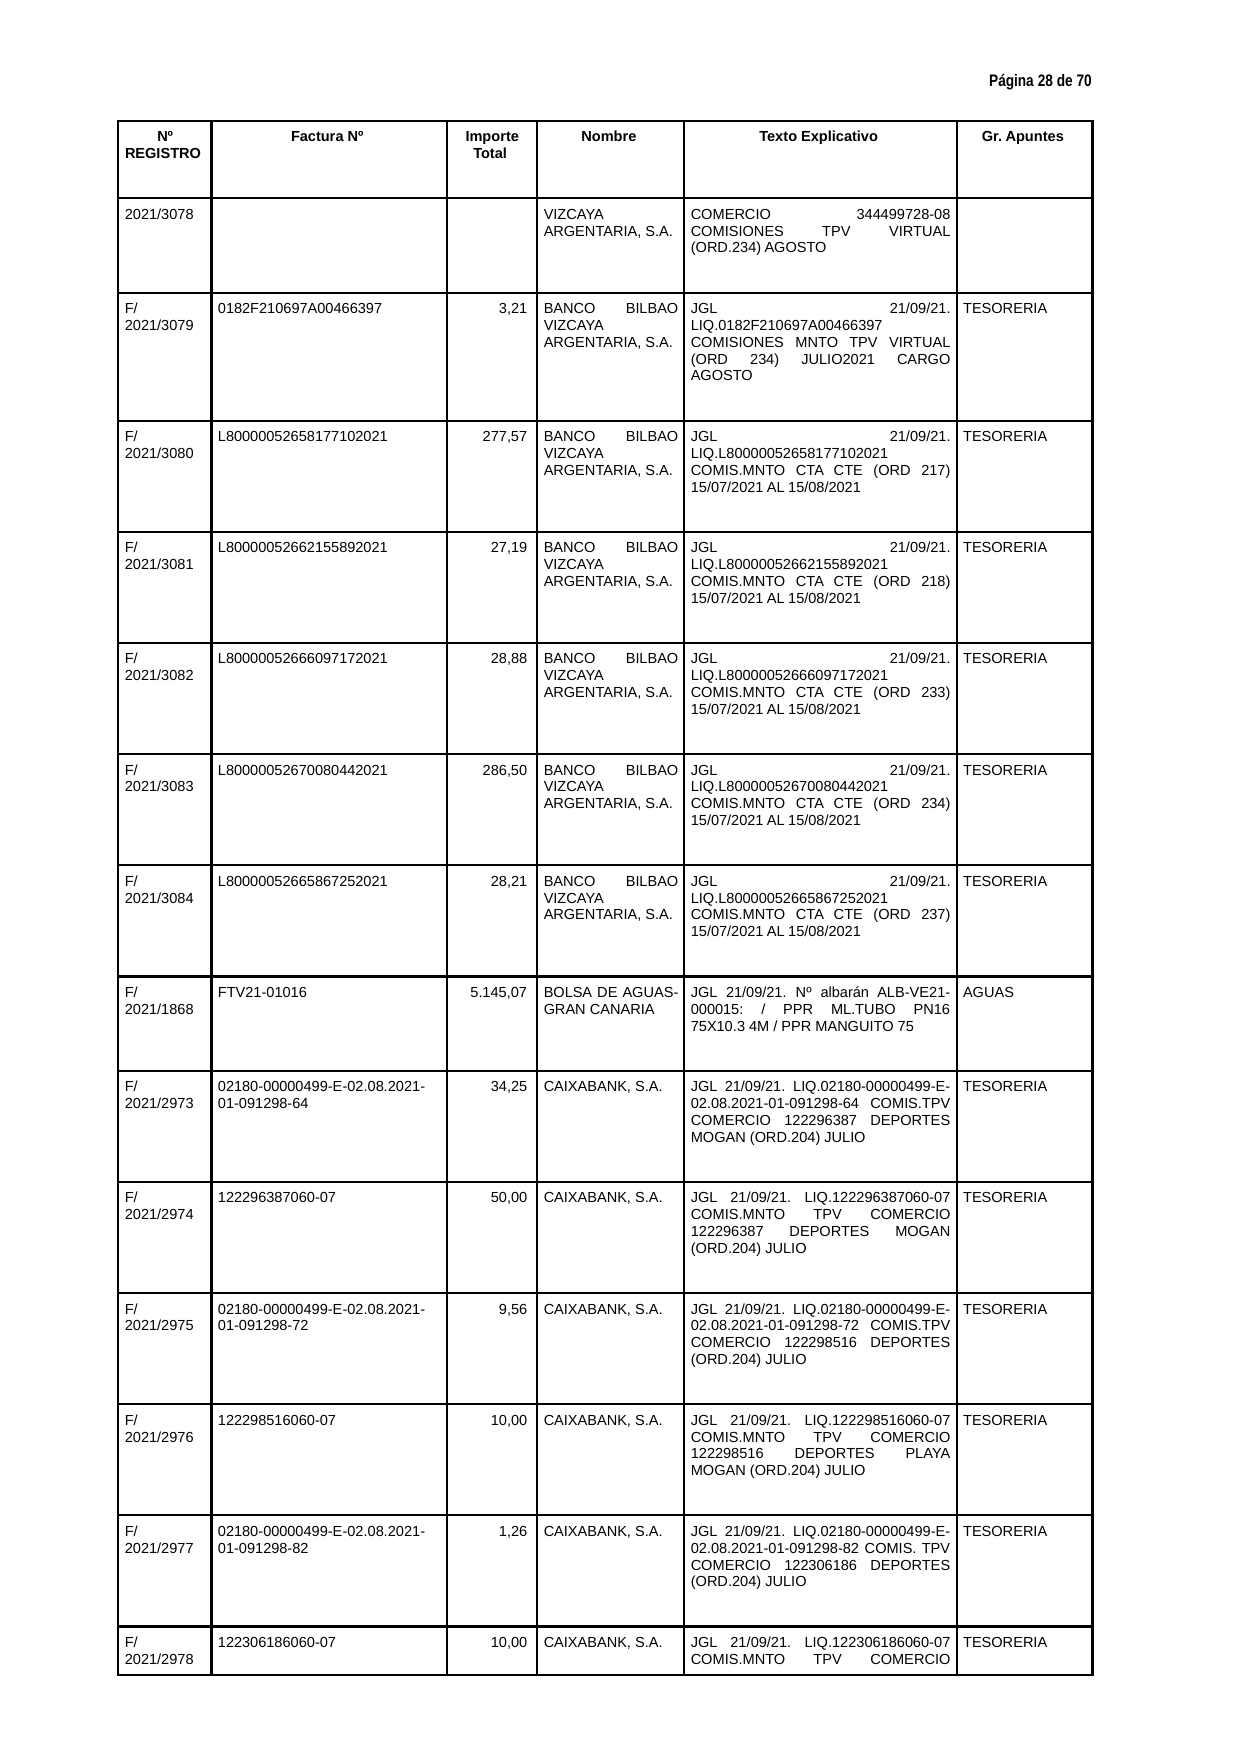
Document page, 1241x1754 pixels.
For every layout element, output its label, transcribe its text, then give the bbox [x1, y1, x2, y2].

table_cell F/2021/2977 [119, 1516, 210, 1625]
table_header Texto Explicativo [685, 122, 956, 197]
table_cell 122306186060-07 [213, 1628, 446, 1673]
table_cell [213, 199, 446, 292]
table_cell 02180-00000499-E-02.08.2021-01-091298-82 [213, 1516, 446, 1625]
table_cell JGL 21/09/21. LIQ.L80000052662155892021 COMIS.MNTO CTA CTE (ORD 218) 15/07/2021 AL 15/08/2021 [685, 533, 956, 642]
table_cell 286,50 [448, 755, 536, 864]
table_cell 02180-00000499-E-02.08.2021-01-091298-64 [213, 1072, 446, 1181]
table_cell BANCO BILBAO VIZCAYA ARGENTARIA, S.A. [538, 644, 683, 753]
table_header Importe Total [448, 122, 536, 197]
table_cell 2021/3078 [119, 199, 210, 292]
table_cell FTV21-01016 [213, 978, 446, 1070]
table_cell JGL 21/09/21. LIQ.02180-00000499-E-02.08.2021-01-091298-64 COMIS.TPV COMERCIO 122296387 DEPORTES MOGAN (ORD.204) JULIO [685, 1072, 956, 1181]
table_cell TESORERIA [958, 1183, 1091, 1292]
table_cell JGL 21/09/21. LIQ.L80000052658177102021 COMIS.MNTO CTA CTE (ORD 217) 15/07/2021 AL 15/08/2021 [685, 422, 956, 531]
table_cell [448, 199, 536, 292]
table_cell CAIXABANK, S.A. [538, 1516, 683, 1625]
table_header Nombre [538, 122, 683, 197]
table_cell F/2021/2976 [119, 1405, 210, 1514]
table_cell 277,57 [448, 422, 536, 531]
table_cell 10,00 [448, 1628, 536, 1673]
table_cell 3,21 [448, 294, 536, 419]
table_cell F/2021/3083 [119, 755, 210, 864]
table_cell 50,00 [448, 1183, 536, 1292]
table_cell AGUAS [958, 978, 1091, 1070]
table_cell 0182F210697A00466397 [213, 294, 446, 419]
table_cell TESORERIA [958, 755, 1091, 864]
table_cell BANCO BILBAO VIZCAYA ARGENTARIA, S.A. [538, 294, 683, 419]
table_cell F/2021/3079 [119, 294, 210, 419]
table_cell L80000052670080442021 [213, 755, 446, 864]
table_cell CAIXABANK, S.A. [538, 1628, 683, 1673]
table_cell L80000052662155892021 [213, 533, 446, 642]
table_cell F/2021/3080 [119, 422, 210, 531]
table_cell TESORERIA [958, 294, 1091, 419]
table_cell TESORERIA [958, 1516, 1091, 1625]
table_cell JGL 21/09/21. LIQ.122298516060-07 COMIS.MNTO TPV COMERCIO 122298516 DEPORTES PLAYA MOGAN (ORD.204) JULIO [685, 1405, 956, 1514]
table_cell CAIXABANK, S.A. [538, 1294, 683, 1403]
table_cell COMERCIO 344499728-08 COMISIONES TPV VIRTUAL (ORD.234) AGOSTO [685, 199, 956, 292]
table_cell CAIXABANK, S.A. [538, 1072, 683, 1181]
table_cell TESORERIA [958, 533, 1091, 642]
table_cell JGL 21/09/21. LIQ.122306186060-07 COMIS.MNTO TPV COMERCIO [685, 1628, 956, 1673]
table_cell BANCO BILBAO VIZCAYA ARGENTARIA, S.A. [538, 533, 683, 642]
table_header Nº REGISTRO [119, 122, 210, 197]
table_cell 5.145,07 [448, 978, 536, 1070]
table_cell [958, 199, 1091, 292]
table_cell F/2021/3082 [119, 644, 210, 753]
table_cell L80000052658177102021 [213, 422, 446, 531]
table_cell BANCO BILBAO VIZCAYA ARGENTARIA, S.A. [538, 755, 683, 864]
table_cell 28,88 [448, 644, 536, 753]
table_cell 1,26 [448, 1516, 536, 1625]
table_cell JGL 21/09/21. LIQ.L80000052666097172021 COMIS.MNTO CTA CTE (ORD 233) 15/07/2021 AL 15/08/2021 [685, 644, 956, 753]
table_cell TESORERIA [958, 422, 1091, 531]
table_cell JGL 21/09/21. LIQ.122296387060-07 COMIS.MNTO TPV COMERCIO 122296387 DEPORTES MOGAN (ORD.204) JULIO [685, 1183, 956, 1292]
table_cell BANCO BILBAO VIZCAYA ARGENTARIA, S.A. [538, 866, 683, 975]
table_cell F/2021/3084 [119, 866, 210, 975]
table_cell 122298516060-07 [213, 1405, 446, 1514]
table_cell TESORERIA [958, 1072, 1091, 1181]
table_cell TESORERIA [958, 1405, 1091, 1514]
table_cell VIZCAYA ARGENTARIA, S.A. [538, 199, 683, 292]
table_cell F/2021/2974 [119, 1183, 210, 1292]
table_cell 122296387060-07 [213, 1183, 446, 1292]
table_cell JGL 21/09/21. LIQ.0182F210697A00466397 COMISIONES MNTO TPV VIRTUAL (ORD 234) JULIO2021 CARGO AGOSTO [685, 294, 956, 419]
table_cell JGL 21/09/21. LIQ.L80000052670080442021 COMIS.MNTO CTA CTE (ORD 234) 15/07/2021 AL 15/08/2021 [685, 755, 956, 864]
table_cell F/2021/3081 [119, 533, 210, 642]
table_cell F/2021/2975 [119, 1294, 210, 1403]
table_cell 9,56 [448, 1294, 536, 1403]
table_cell 02180-00000499-E-02.08.2021-01-091298-72 [213, 1294, 446, 1403]
table_cell TESORERIA [958, 1294, 1091, 1403]
table_header Factura Nº [213, 122, 446, 197]
table_cell TESORERIA [958, 644, 1091, 753]
table_cell CAIXABANK, S.A. [538, 1183, 683, 1292]
table_cell F/2021/2978 [119, 1628, 210, 1673]
table_cell 28,21 [448, 866, 536, 975]
table_header Gr. Apuntes [958, 122, 1091, 197]
table_cell BOLSA DE AGUAS-GRAN CANARIA [538, 978, 683, 1070]
table_cell 10,00 [448, 1405, 536, 1514]
table_cell JGL 21/09/21. LIQ.02180-00000499-E-02.08.2021-01-091298-82 COMIS. TPV COMERCIO 122306186 DEPORTES (ORD.204) JULIO [685, 1516, 956, 1625]
table_cell F/2021/2973 [119, 1072, 210, 1181]
table_cell TESORERIA [958, 866, 1091, 975]
table_cell JGL 21/09/21. LIQ.L80000052665867252021 COMIS.MNTO CTA CTE (ORD 237) 15/07/2021 AL 15/08/2021 [685, 866, 956, 975]
table_cell F/2021/1868 [119, 978, 210, 1070]
table_cell 27,19 [448, 533, 536, 642]
table_cell L80000052665867252021 [213, 866, 446, 975]
table_cell 34,25 [448, 1072, 536, 1181]
table_cell BANCO BILBAO VIZCAYA ARGENTARIA, S.A. [538, 422, 683, 531]
table_cell CAIXABANK, S.A. [538, 1405, 683, 1514]
table_cell JGL 21/09/21. Nº albarán ALB-VE21-000015: / PPR ML.TUBO PN16 75X10.3 4M / PPR MANGUITO 75 [685, 978, 956, 1070]
table_cell JGL 21/09/21. LIQ.02180-00000499-E-02.08.2021-01-091298-72 COMIS.TPV COMERCIO 122298516 DEPORTES (ORD.204) JULIO [685, 1294, 956, 1403]
table_cell L80000052666097172021 [213, 644, 446, 753]
table_cell TESORERIA [958, 1628, 1091, 1673]
